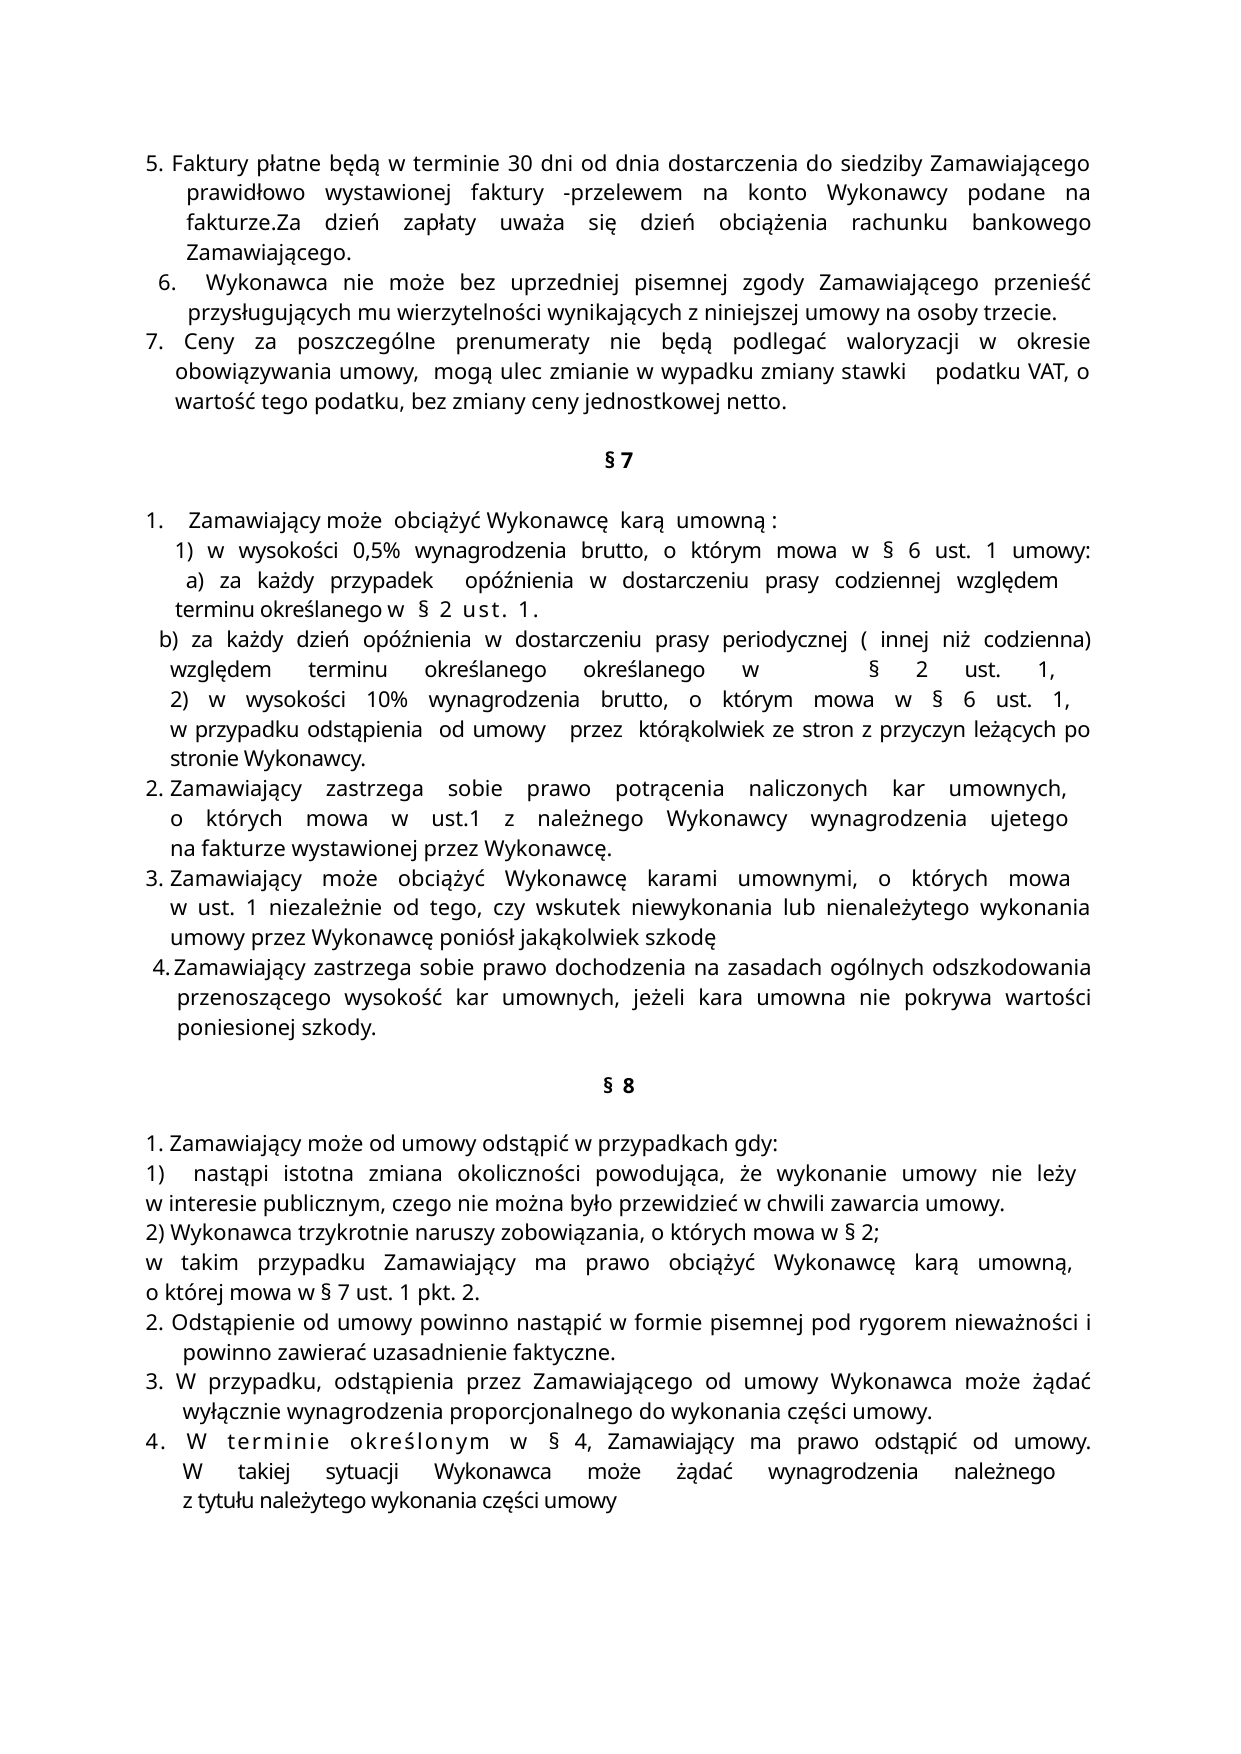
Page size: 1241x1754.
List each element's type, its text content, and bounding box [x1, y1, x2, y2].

text 4. W terminie określonym w § 4, Zamawiający ma prawo odstąpić od umowy. W takiej sytuacji Wykonawca może żądać wynagrodzenia należnego z tytułu należytego wykonania części umowy [145, 1426, 1092, 1515]
text w takim przypadku Zamawiający ma prawo obciążyć Wykonawcę karą umowną, o której mowa w § 7 ust. 1 pkt. 2. [145, 1247, 1092, 1307]
text 1) nastąpi istotna zmiana okoliczności powodująca, że wykonanie umowy nie leży w interesie publicznym, czego nie można było przewidzieć w chwili zawarcia umowy. [145, 1158, 1092, 1217]
text 6. Wykonawca nie może bez uprzedniej pisemnej zgody Zamawiającego przenieść przysługujących mu wierzytelności wynikających z niniejszej umowy na osoby trzecie. [128, 267, 1092, 326]
text § 8 [145, 1071, 1092, 1099]
text 1. Zamawiający może od umowy odstąpić w przypadkach gdy: [145, 1128, 1092, 1158]
list Zamawiający może obciążyć Wykonawcę karami umownymi, o których mowa w ust. 1 niezależnie od tego, czy wskutek niewykonania lub nienależytego wykonania umowy przez Wykonawcę poniósł jakąkolwiek szkodę [145, 863, 1092, 952]
text 2. Odstąpienie od umowy powinno nastąpić w formie pisemnej pod rygorem nieważności i powinno zawierać uzasadnienie faktyczne. [145, 1307, 1092, 1366]
list Zamawiający może obciążyć Wykonawcę karą umowną : [145, 505, 1092, 535]
text 2) Wykonawca trzykrotnie naruszy zobowiązania, o których mowa w § 2; [145, 1217, 1092, 1247]
list Zamawiający zastrzega sobie prawo dochodzenia na zasadach ogólnych odszkodowania przenoszącego wysokość kar umownych, jeżeli kara umowna nie pokrywa wartości poniesionej szkody. [152, 952, 1092, 1041]
text 1) w wysokości 0,5% wynagrodzenia brutto, o którym mowa w § 6 ust. 1 umowy: a) za każdy przypadek opóźnienia w dostarczeniu prasy codziennej względem terminu określanego w § 2 ust. 1. [145, 535, 1092, 624]
text § 7 [145, 446, 1092, 475]
list Zamawiający zastrzega sobie prawo potrącenia naliczonych kar umownych, o których mowa w ust.1 z należnego Wykonawcy wynagrodzenia ujetego na fakturze wystawionej przez Wykonawcę. [145, 773, 1092, 863]
text 7. Ceny za poszczególne prenumeraty nie będą podlegać waloryzacji w okresie obowiązywania umowy, mogą ulec zmianie w wypadku zmiany stawki podatku VAT, o wartość tego podatku, bez zmiany ceny jednostkowej netto. [145, 326, 1092, 416]
text 5. Faktury płatne będą w terminie 30 dni od dnia dostarczenia do siedziby Zamawiającego prawidłowo wystawionej faktury -przelewem na konto Wykonawcy podane na fakturze.Za dzień zapłaty uważa się dzień obciążenia rachunku bankowego Zamawiającego. [145, 148, 1092, 267]
text 3. W przypadku, odstąpienia przez Zamawiającego od umowy Wykonawca może żądać wyłącznie wynagrodzenia proporcjonalnego do wykonania części umowy. [145, 1366, 1092, 1426]
text b) za każdy dzień opóźnienia w dostarczeniu prasy periodycznej ( innej niż codzienna) względem terminu określanego określanego w § 2 ust. 1, 2) w wysokości 10% wynagrodzenia brutto, o którym mowa w § 6 ust. 1, w przypadku odstąpienia od umowy przez którąkolwiek ze stron z przyczyn leżących po stronie Wykonawcy. [145, 624, 1092, 773]
